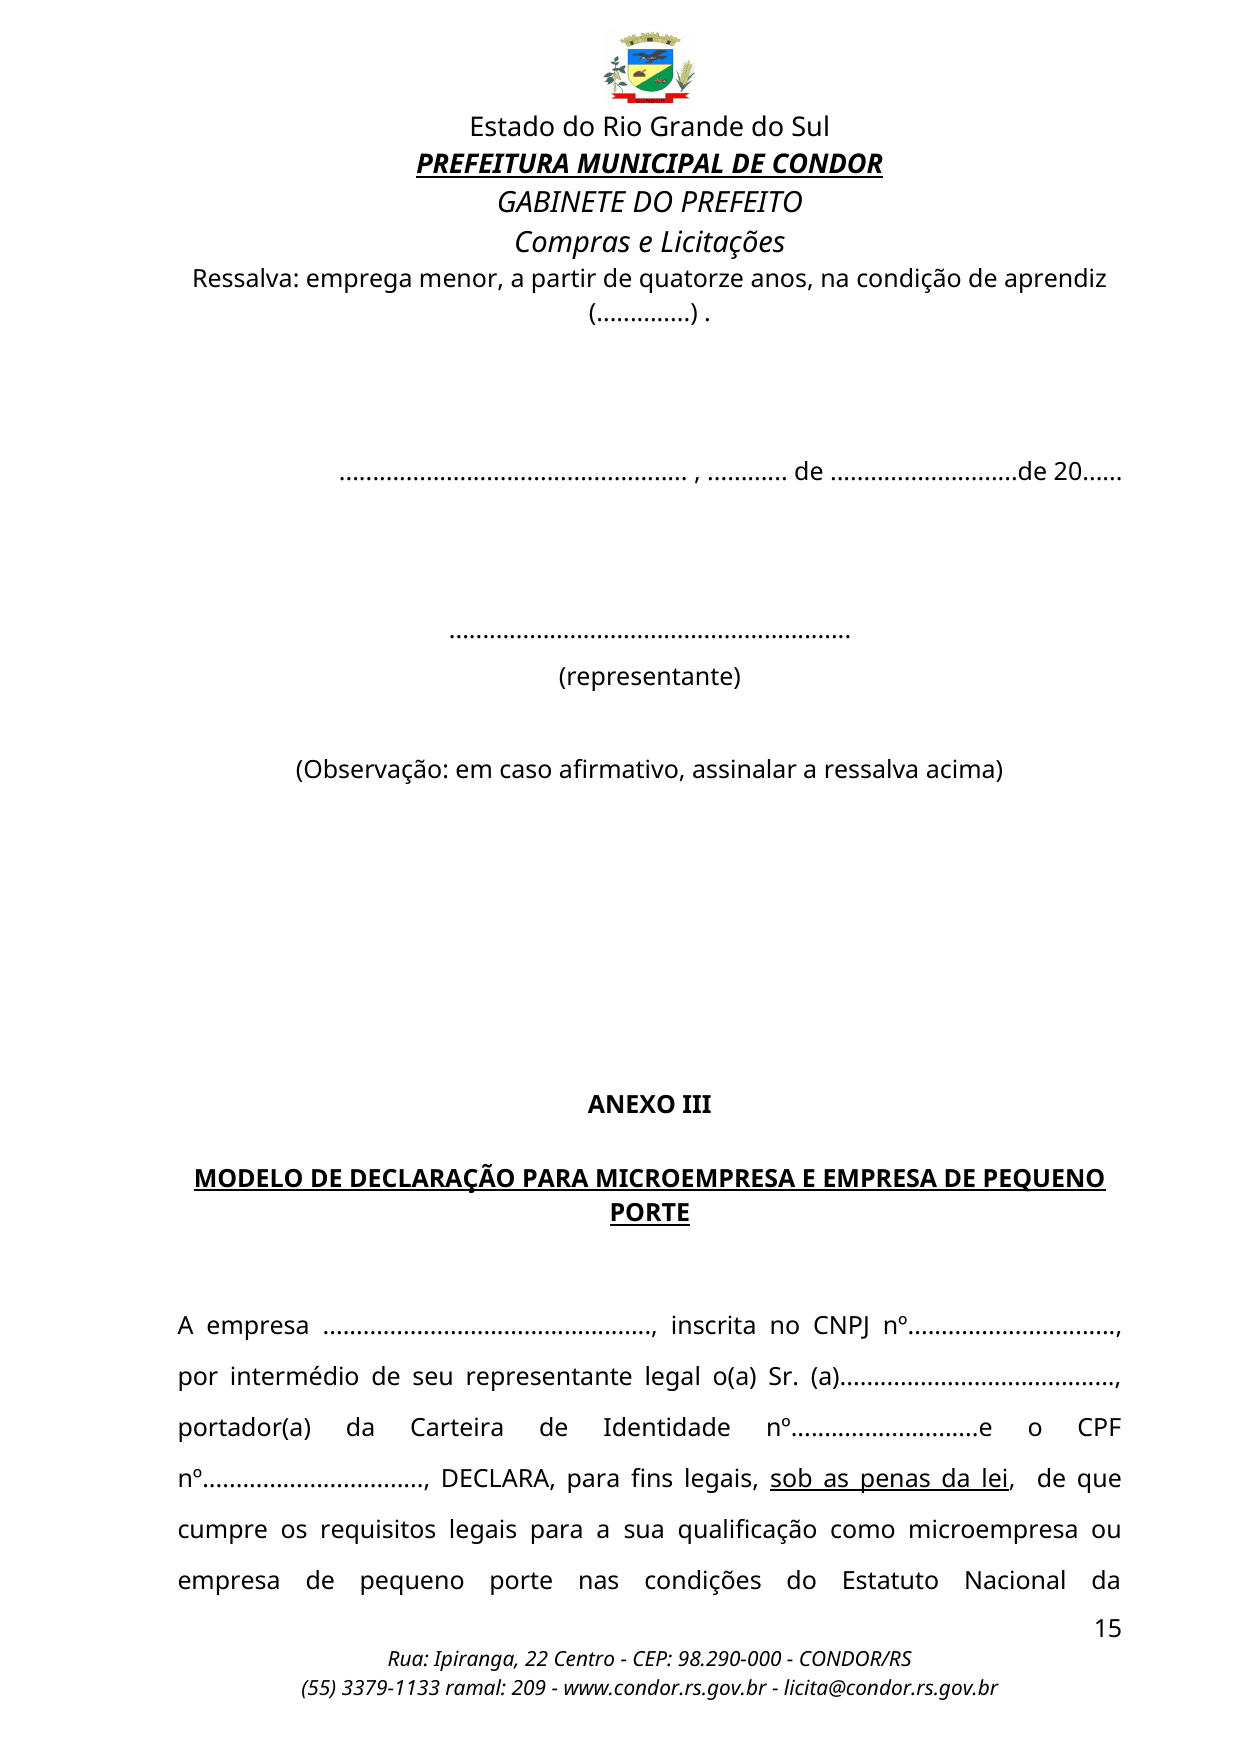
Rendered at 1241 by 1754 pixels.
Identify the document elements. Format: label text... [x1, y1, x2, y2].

text MODELO DE DECLARAÇÃO PARA MICROEMPRESA E EMPRESA DE PEQUENO PORTE [177, 1161, 1122, 1229]
text .................................................... , ............ de ............................de 20...... [177, 453, 1122, 487]
picture [602, 29, 698, 108]
text (representante) [177, 658, 1122, 692]
text A empresa ................................................., inscrita no CNPJ nº..............................., por intermédio de seu representante legal o(a) Sr. (a)........................................., portador(a) da Carteira de Identidade nº............................e o CPF nº................................., DECLARA, para fins legais, sob as penas da lei, de que cumpre os requisitos legais para a sua qualificação como microempresa ou empresa de pequeno porte nas condições do Estatuto Nacional da [177, 1307, 1122, 1597]
text Ressalva: emprega menor, a partir de quatorze anos, na condição de aprendiz (..............) . [177, 261, 1122, 329]
text (Observação: em caso afirmativo, assinalar a ressalva acima) [177, 751, 1122, 785]
text ............................................................ [177, 612, 1122, 646]
text ANEXO III [177, 1086, 1122, 1120]
